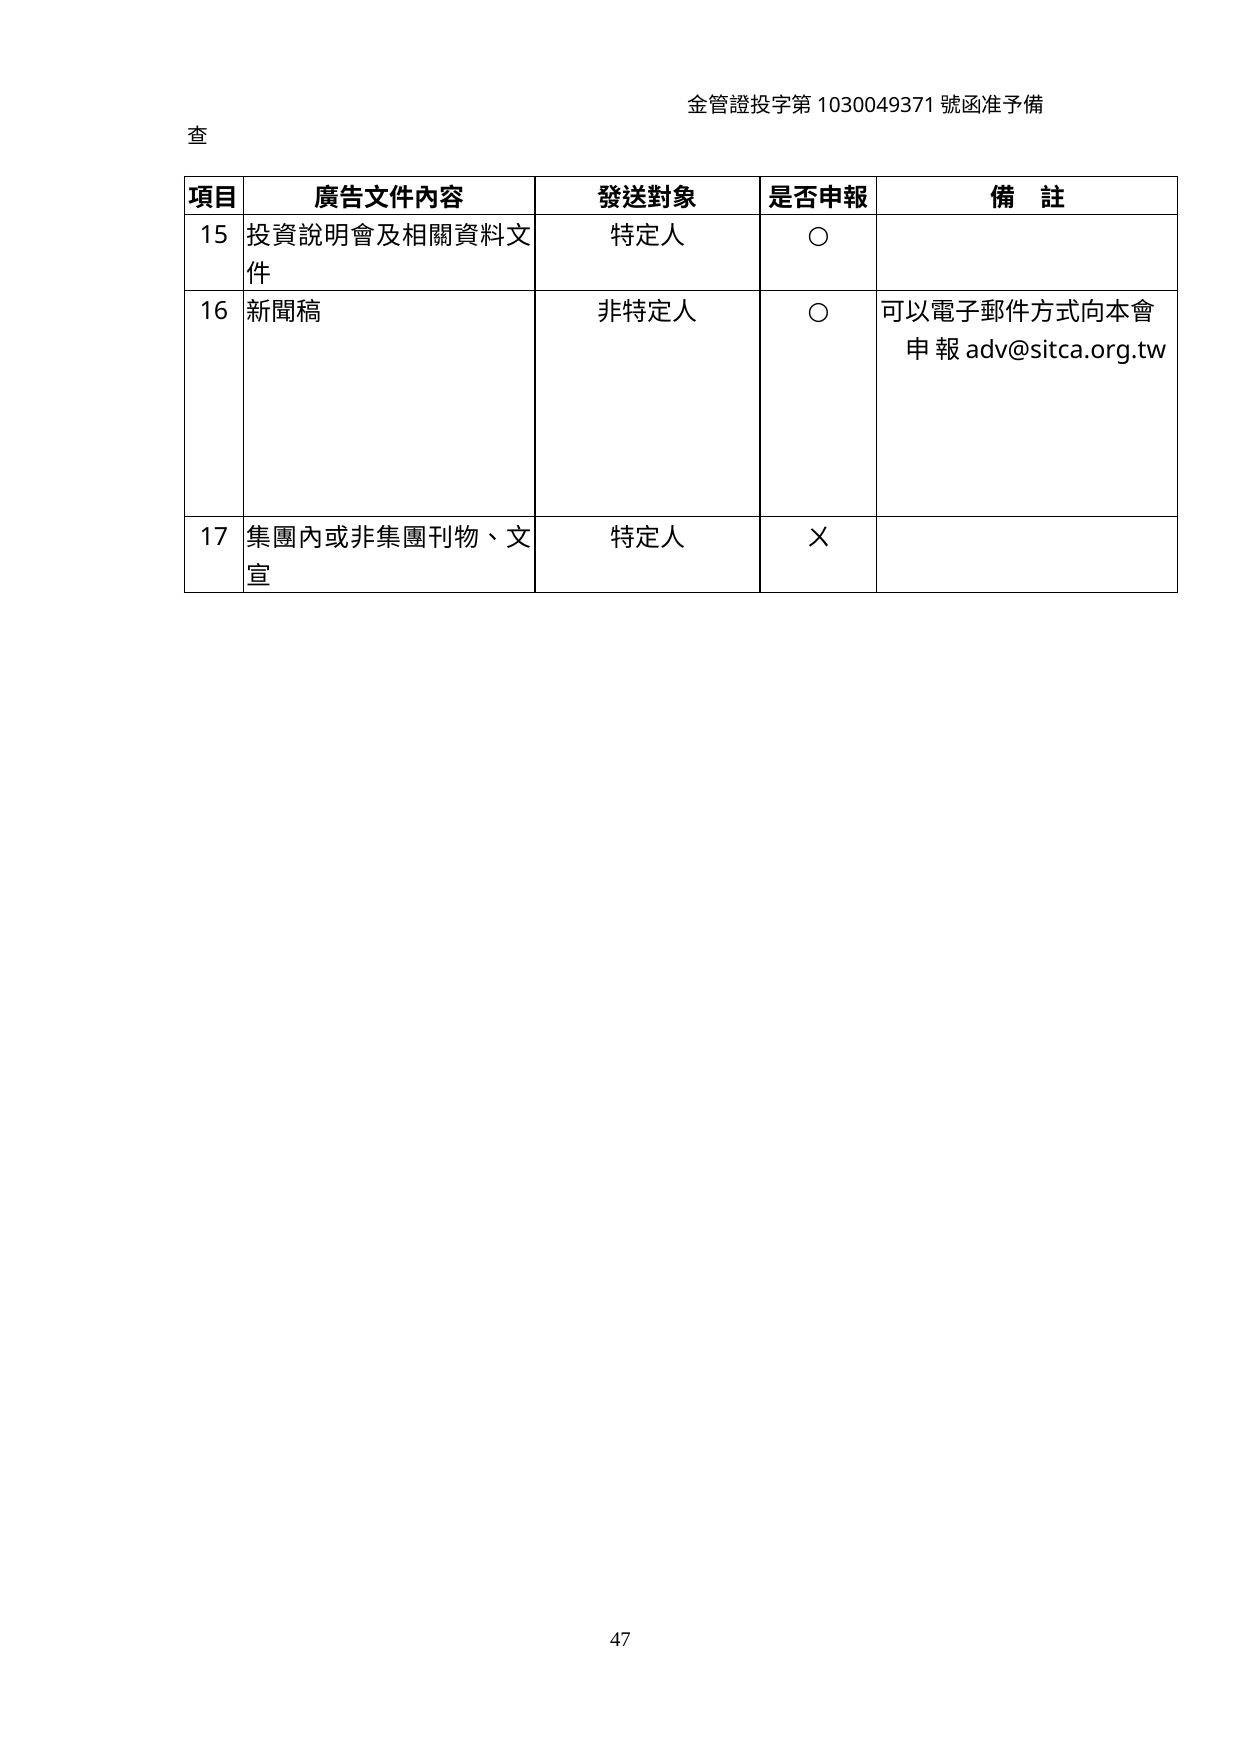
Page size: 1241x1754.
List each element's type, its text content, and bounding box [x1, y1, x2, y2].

table_cell 新聞稿 [244, 291, 534, 516]
table_header 項目 [185, 177, 243, 214]
table_header 發送對象 [536, 177, 759, 214]
table_cell 可以電子郵件方式向本會申 報adv@sitca.org.tw [877, 291, 1177, 516]
table_cell 特定人 [536, 517, 759, 592]
table_cell 投資說明會及相關資料文件 [244, 215, 534, 290]
table_header 廣告文件內容 [244, 177, 534, 214]
table_cell ○ [761, 215, 876, 290]
table_cell [877, 517, 1177, 592]
table_cell 15 [185, 215, 243, 290]
table_header 備 註 [877, 177, 1177, 214]
table_cell ㄨ [761, 517, 876, 592]
table_cell 非特定人 [536, 291, 759, 516]
table_cell [877, 215, 1177, 290]
table_cell 17 [185, 517, 243, 592]
table_cell ○ [761, 291, 876, 516]
table_header 是否申報 [761, 177, 876, 214]
table_cell 16 [185, 291, 243, 516]
table_cell 特定人 [536, 215, 759, 290]
table_cell 集團內或非集團刊物、文宣 [244, 517, 534, 592]
